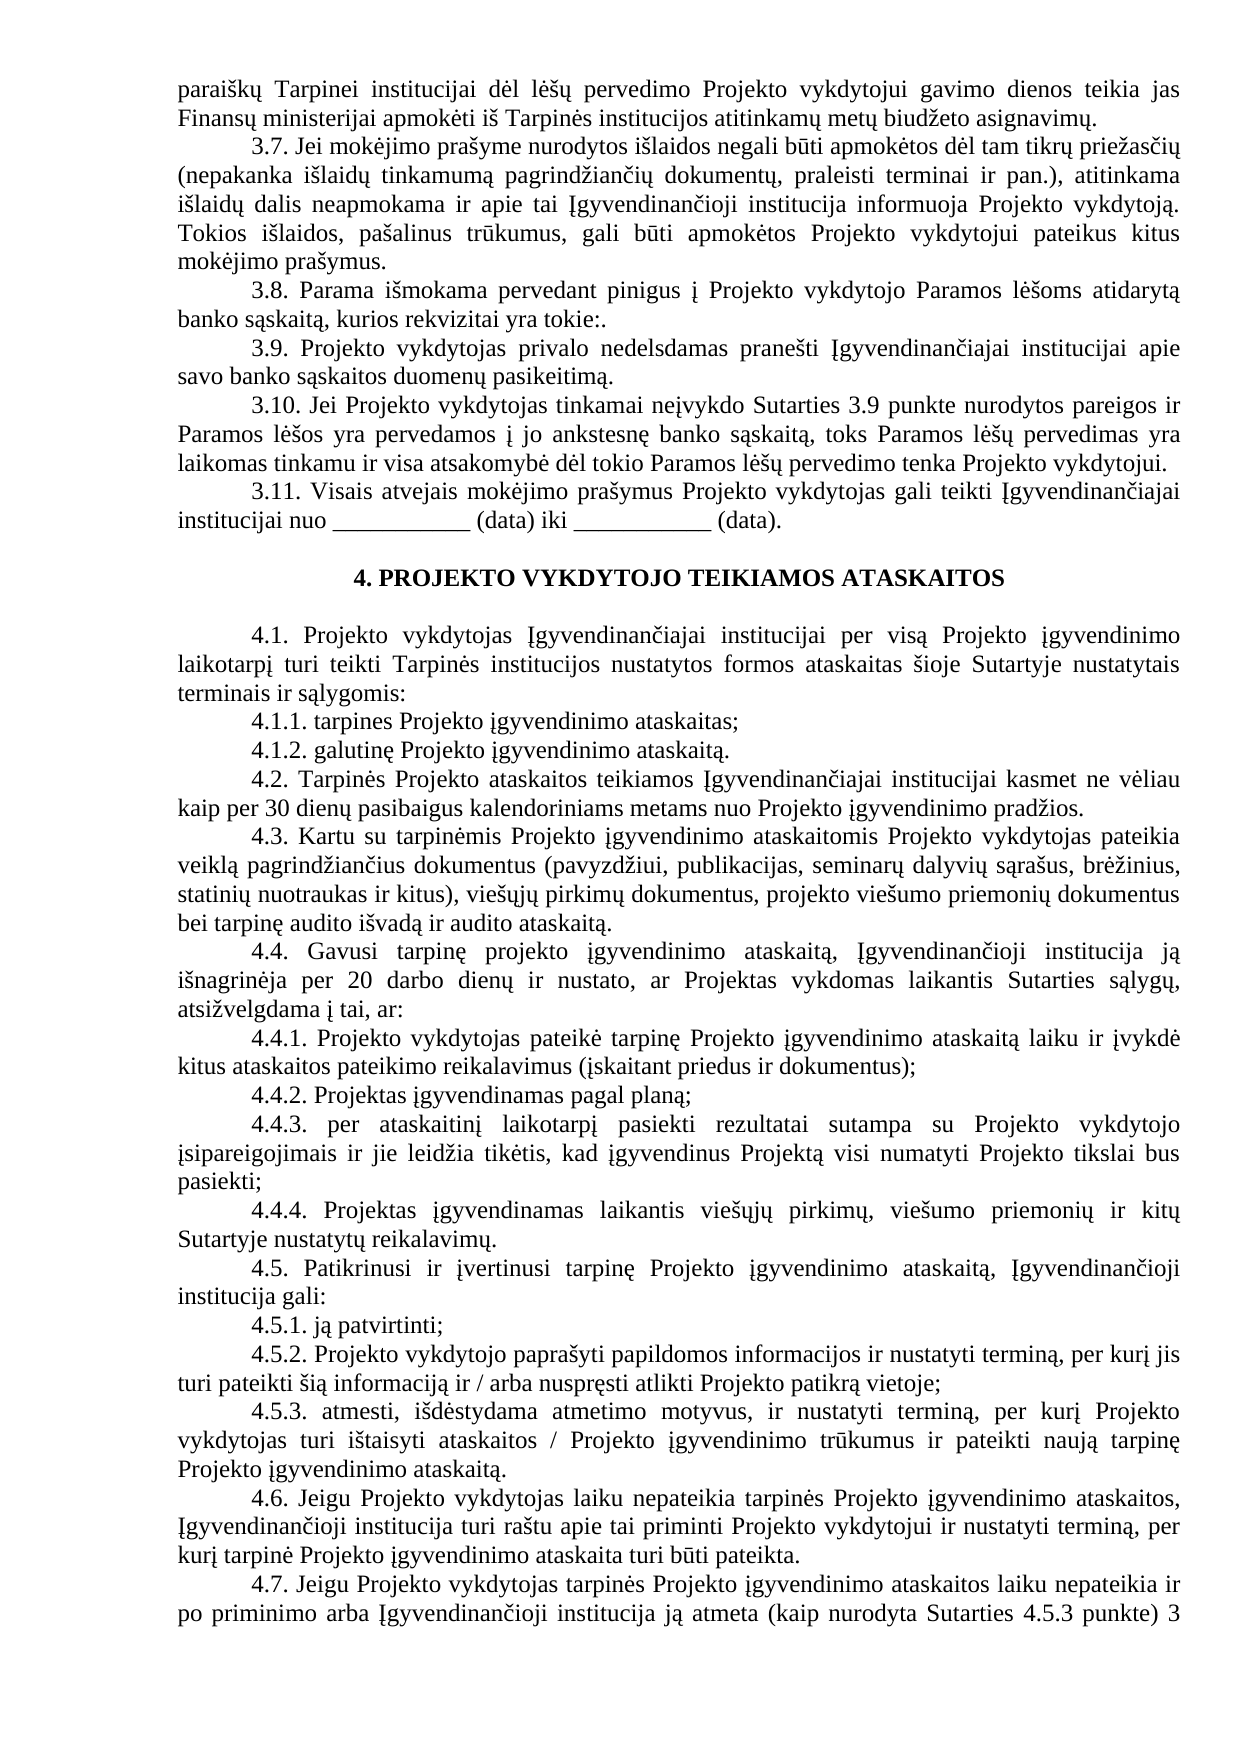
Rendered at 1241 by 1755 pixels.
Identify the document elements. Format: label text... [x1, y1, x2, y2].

text 4.4.1. Projekto vykdytojas pateikė tarpinę Projekto įgyvendinimo ataskaitą laiku ir įvykdė kitus ataskaitos pateikimo reikalavimus (įskaitant priedus ir dokumentus); [177, 1023, 1181, 1080]
text 4.4. Gavusi tarpinę projekto įgyvendinimo ataskaitą, Įgyvendinančioji institucija ją išnagrinėja per 20 darbo dienų ir nustato, ar Projektas vykdomas laikantis Sutarties sąlygų, atsižvelgdama į tai, ar: [177, 936, 1181, 1023]
text 4.1. Projekto vykdytojas Įgyvendinančiajai institucijai per visą Projekto įgyvendinimo laikotarpį turi teikti Tarpinės institucijos nustatytos formos ataskaitas šioje Sutartyje nustatytais terminais ir sąlygomis: [177, 620, 1181, 706]
text 4.5.1. ją patvirtinti; [177, 1310, 1181, 1339]
text 3.10. Jei Projekto vykdytojas tinkamai neįvykdo Sutarties 3.9 punkte nurodytos pareigos ir Paramos lėšos yra pervedamos į jo ankstesnę banko sąskaitą, toks Paramos lėšų pervedimas yra laikomas tinkamu ir visa atsakomybė dėl tokio Paramos lėšų pervedimo tenka Projekto vykdytojui. [177, 390, 1181, 476]
text 4.1.2. galutinę Projekto įgyvendinimo ataskaitą. [177, 735, 1181, 764]
text 3.7. Jei mokėjimo prašyme nurodytos išlaidos negali būti apmokėtos dėl tam tikrų priežasčių (nepakanka išlaidų tinkamumą pagrindžiančių dokumentų, praleisti terminai ir pan.), atitinkama išlaidų dalis neapmokama ir apie tai Įgyvendinančioji institucija informuoja Projekto vykdytoją. Tokios išlaidos, pašalinus trūkumus, gali būti apmokėtos Projekto vykdytojui pateikus kitus mokėjimo prašymus. [177, 131, 1181, 275]
text 4.4.2. Projektas įgyvendinamas pagal planą; [177, 1080, 1181, 1109]
text 3.8. Parama išmokama pervedant pinigus į Projekto vykdytojo Paramos lėšoms atidarytą banko sąskaitą, kurios rekvizitai yra tokie:. [177, 275, 1181, 333]
text 4.5. Patikrinusi ir įvertinusi tarpinę Projekto įgyvendinimo ataskaitą, Įgyvendinančioji institucija gali: [177, 1253, 1181, 1310]
text 4.5.3. atmesti, išdėstydama atmetimo motyvus, ir nustatyti terminą, per kurį Projekto vykdytojas turi ištaisyti ataskaitos / Projekto įgyvendinimo trūkumus ir pateikti naują tarpinę Projekto įgyvendinimo ataskaitą. [177, 1396, 1181, 1483]
text 4. PROJEKTO VYKDYTOJO TEIKIAMOS ATASKAITOS [177, 563, 1181, 591]
text 3.11. Visais atvejais mokėjimo prašymus Projekto vykdytojas gali teikti Įgyvendinančiajai institucijai nuo ___________ (data) iki ___________ (data). [177, 476, 1181, 534]
text 4.3. Kartu su tarpinėmis Projekto įgyvendinimo ataskaitomis Projekto vykdytojas pateikia veiklą pagrindžiančius dokumentus (pavyzdžiui, publikacijas, seminarų dalyvių sąrašus, brėžinius, statinių nuotraukas ir kitus), viešųjų pirkimų dokumentus, projekto viešumo priemonių dokumentus bei tarpinę audito išvadą ir audito ataskaitą. [177, 821, 1181, 936]
text 4.4.4. Projektas įgyvendinamas laikantis viešųjų pirkimų, viešumo priemonių ir kitų Sutartyje nustatytų reikalavimų. [177, 1195, 1181, 1253]
text 4.5.2. Projekto vykdytojo paprašyti papildomos informacijos ir nustatyti terminą, per kurį jis turi pateikti šią informaciją ir / arba nuspręsti atlikti Projekto patikrą vietoje; [177, 1339, 1181, 1396]
text 3.9. Projekto vykdytojas privalo nedelsdamas pranešti Įgyvendinančiajai institucijai apie savo banko sąskaitos duomenų pasikeitimą. [177, 333, 1181, 390]
text 4.4.3. per ataskaitinį laikotarpį pasiekti rezultatai sutampa su Projekto vykdytojo įsipareigojimais ir jie leidžia tikėtis, kad įgyvendinus Projektą visi numatyti Projekto tikslai bus pasiekti; [177, 1109, 1181, 1195]
text 4.6. Jeigu Projekto vykdytojas laiku nepateikia tarpinės Projekto įgyvendinimo ataskaitos, Įgyvendinančioji institucija turi raštu apie tai priminti Projekto vykdytojui ir nustatyti terminą, per kurį tarpinė Projekto įgyvendinimo ataskaita turi būti pateikta. [177, 1483, 1181, 1569]
text 4.1.1. tarpines Projekto įgyvendinimo ataskaitas; [177, 706, 1181, 735]
text 4.7. Jeigu Projekto vykdytojas tarpinės Projekto įgyvendinimo ataskaitos laiku nepateikia ir po priminimo arba Įgyvendinančioji institucija ją atmeta (kaip nurodyta Sutarties 4.5.3 punkte) 3 [177, 1569, 1181, 1626]
text 4.2. Tarpinės Projekto ataskaitos teikiamos Įgyvendinančiajai institucijai kasmet ne vėliau kaip per 30 dienų pasibaigus kalendoriniams metams nuo Projekto įgyvendinimo pradžios. [177, 764, 1181, 821]
text paraiškų Tarpinei institucijai dėl lėšų pervedimo Projekto vykdytojui gavimo dienos teikia jas Finansų ministerijai apmokėti iš Tarpinės institucijos atitinkamų metų biudžeto asignavimų. [177, 74, 1181, 131]
